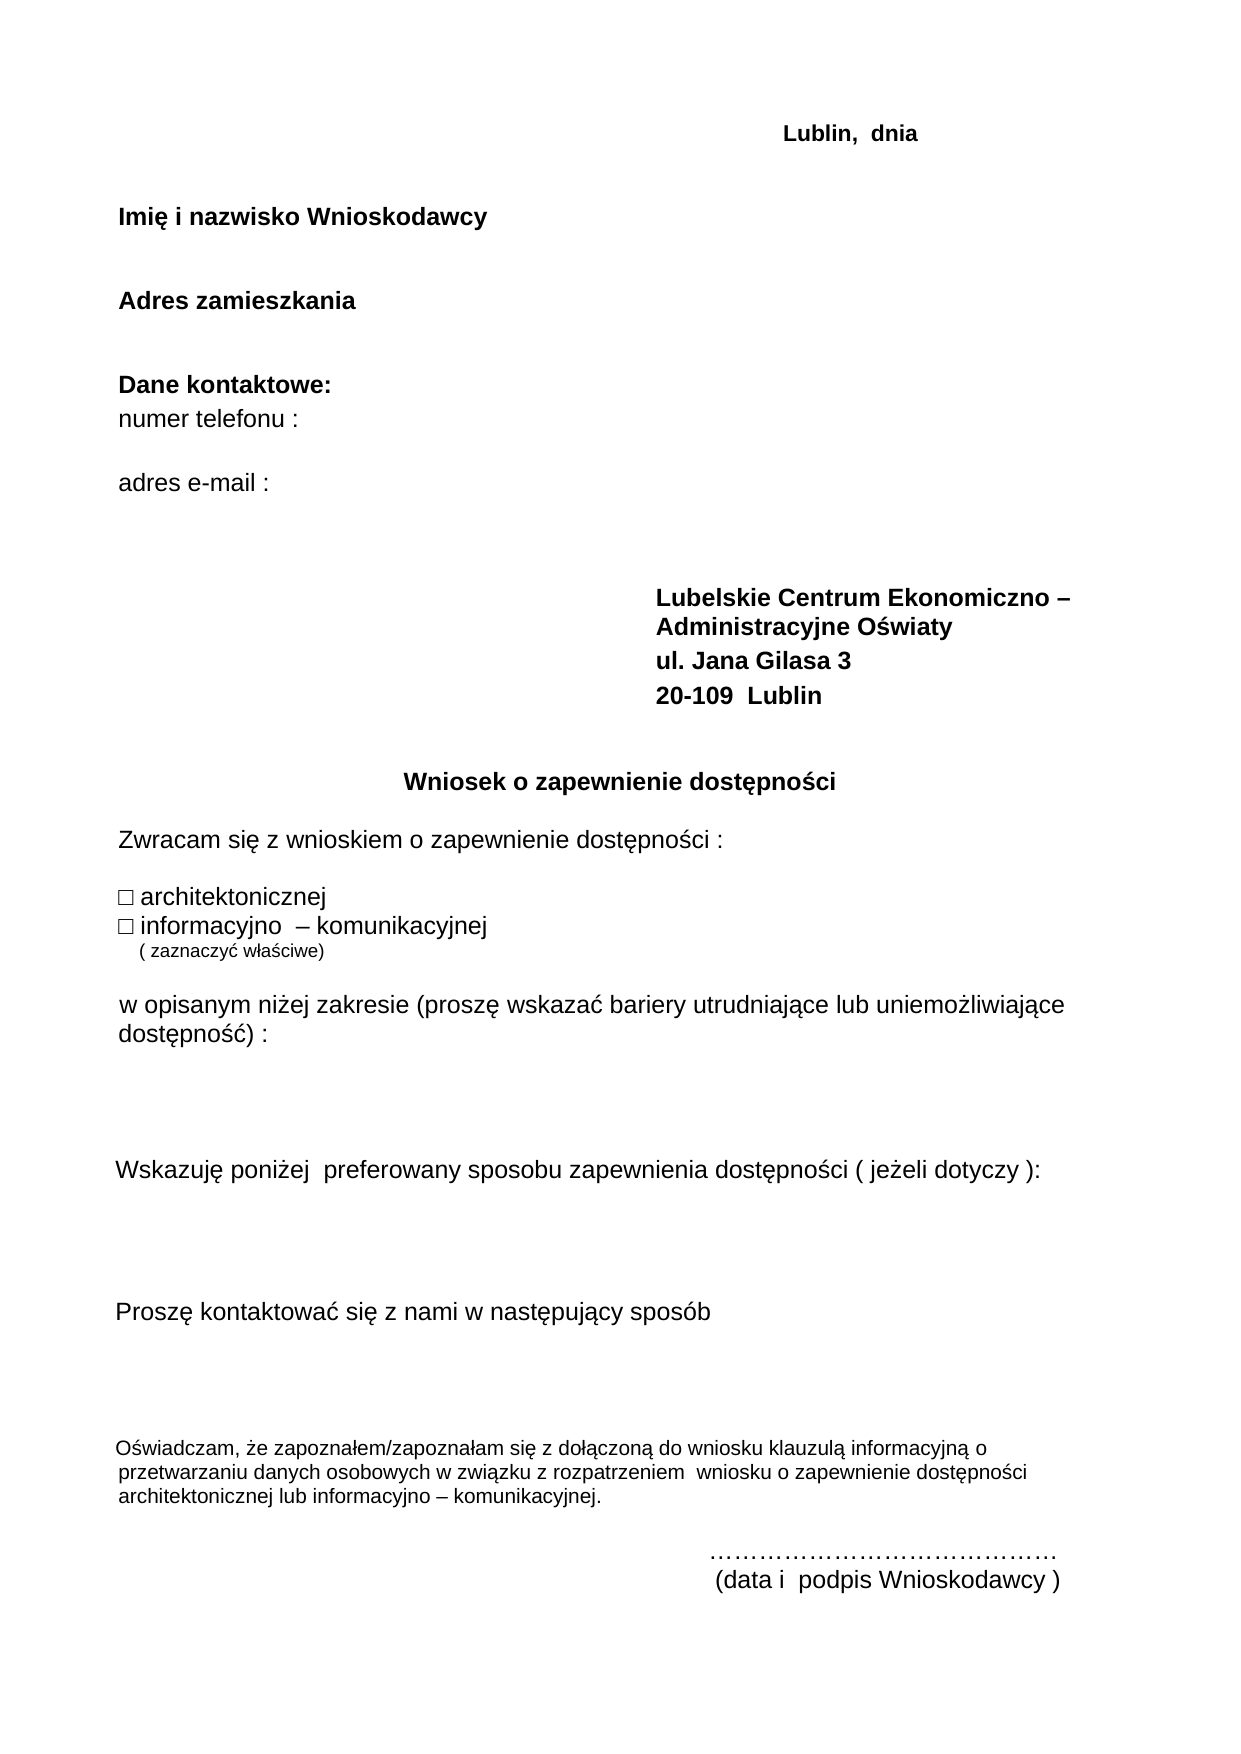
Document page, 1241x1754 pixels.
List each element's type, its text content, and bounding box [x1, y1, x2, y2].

text Wskazuję poniżej preferowany sposobu zapewnienia dostępności ( jeżeli dotyczy ): [115, 1155, 1122, 1184]
text adres e-mail : [118, 468, 1122, 497]
text Proszę kontaktować się z nami w następujący sposób [115, 1297, 1122, 1325]
text Wniosek o zapewnienie dostępności [118, 767, 1122, 796]
text w opisanym niżej zakresie (proszę wskazać bariery utrudniające lub uniemożliwiające dostępność) : [118, 990, 1122, 1047]
text Adres zamieszkania [118, 286, 1122, 314]
text □ informacyjno – komunikacyjnej [118, 911, 1122, 940]
text ul. Jana Gilasa 3 [656, 646, 1122, 675]
text (data i podpis Wnioskodawcy ) [634, 1565, 1122, 1594]
text Imię i nazwisko Wnioskodawcy [118, 202, 1122, 231]
text Dane kontaktowe: [118, 370, 1122, 398]
text ( zaznaczyć właściwe) [118, 940, 1122, 961]
text Oświadczam, że zapoznałem/zapoznałam się z dołączoną do wniosku klauzulą informacyjną o przetwarzaniu danych osobowych w związku z rozpatrzeniem wniosku o zapewnienie dostępności architektonicznej lub informacyjno – komunikacyjnej. [115, 1436, 1122, 1507]
text Zwracam się z wnioskiem o zapewnienie dostępności : [118, 825, 1122, 853]
text □ architektonicznej [118, 882, 1122, 911]
text Lublin, dnia [118, 118, 1145, 173]
text Lubelskie Centrum Ekonomiczno – Administracyjne Oświaty [656, 583, 1122, 640]
text numer telefonu : [118, 404, 1122, 433]
text 20-109 Lublin [656, 681, 1122, 710]
text …………………………………… [634, 1536, 1122, 1565]
